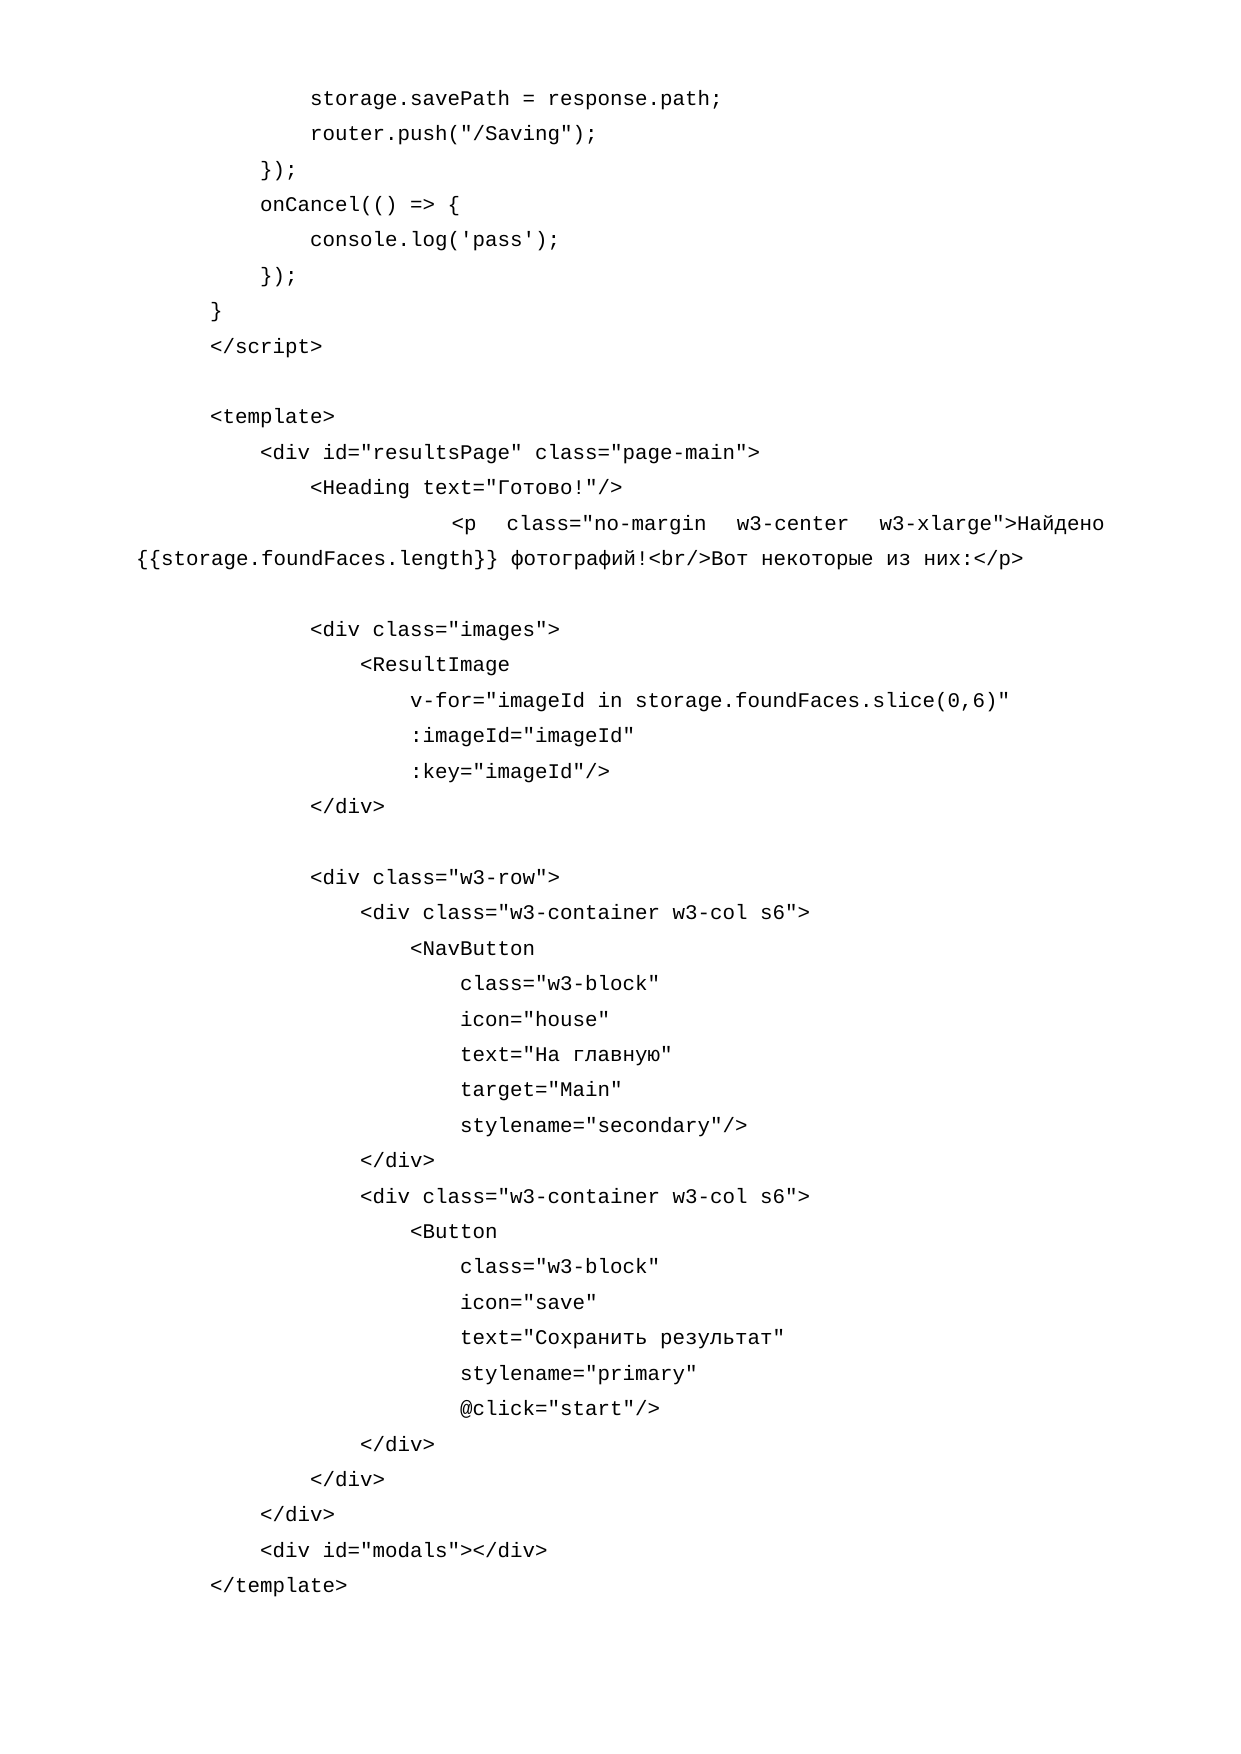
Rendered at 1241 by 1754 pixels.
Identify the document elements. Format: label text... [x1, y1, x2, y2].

text </div> [136, 1150, 1104, 1174]
text :key="imageId"/> [136, 761, 1104, 784]
text class="w3-block" [136, 1256, 1104, 1280]
text <div id="resultsPage" class="page-main"> [136, 442, 1104, 466]
text </div> [136, 1504, 1104, 1528]
text }); [136, 158, 1104, 182]
text <p class="no-margin w3-center w3-xlarge">Найдено {{storage.foundFaces.length}} фотографий!<br/>Вот некоторые из них:</p> [136, 513, 1104, 572]
text </template> [136, 1575, 1104, 1599]
text stylename="primary" [136, 1363, 1104, 1386]
text icon="save" [136, 1292, 1104, 1316]
text <div class="w3-container w3-col s6"> [136, 1186, 1104, 1209]
text stylename="secondary"/> [136, 1115, 1104, 1138]
text console.log('pass'); [136, 229, 1104, 253]
text @click="start"/> [136, 1398, 1104, 1422]
text class="w3-block" [136, 973, 1104, 997]
text router.push("/Saving"); [136, 123, 1104, 147]
text </script> [136, 336, 1104, 359]
text storage.savePath = response.path; [136, 88, 1104, 111]
text <NavButton [136, 938, 1104, 961]
text </div> [136, 1469, 1104, 1493]
text }); [136, 265, 1104, 288]
text <div class="images"> [136, 619, 1104, 643]
text onCancel(() => { [136, 194, 1104, 218]
text icon="house" [136, 1008, 1104, 1032]
text text="Сохранить результат" [136, 1327, 1104, 1351]
text } [136, 300, 1104, 324]
text target="Main" [136, 1079, 1104, 1103]
text <div class="w3-row"> [136, 867, 1104, 891]
text :imageId="imageId" [136, 725, 1104, 749]
text <template> [136, 406, 1104, 430]
text <Button [136, 1221, 1104, 1245]
text <div id="modals"></div> [136, 1540, 1104, 1563]
text <Heading text="Готово!"/> [136, 477, 1104, 501]
text v-for="imageId in storage.foundFaces.slice(0,6)" [136, 690, 1104, 713]
text </div> [136, 1433, 1104, 1457]
text </div> [136, 796, 1104, 820]
text text="На главную" [136, 1044, 1104, 1068]
text <div class="w3-container w3-col s6"> [136, 902, 1104, 926]
text <ResultImage [136, 654, 1104, 678]
